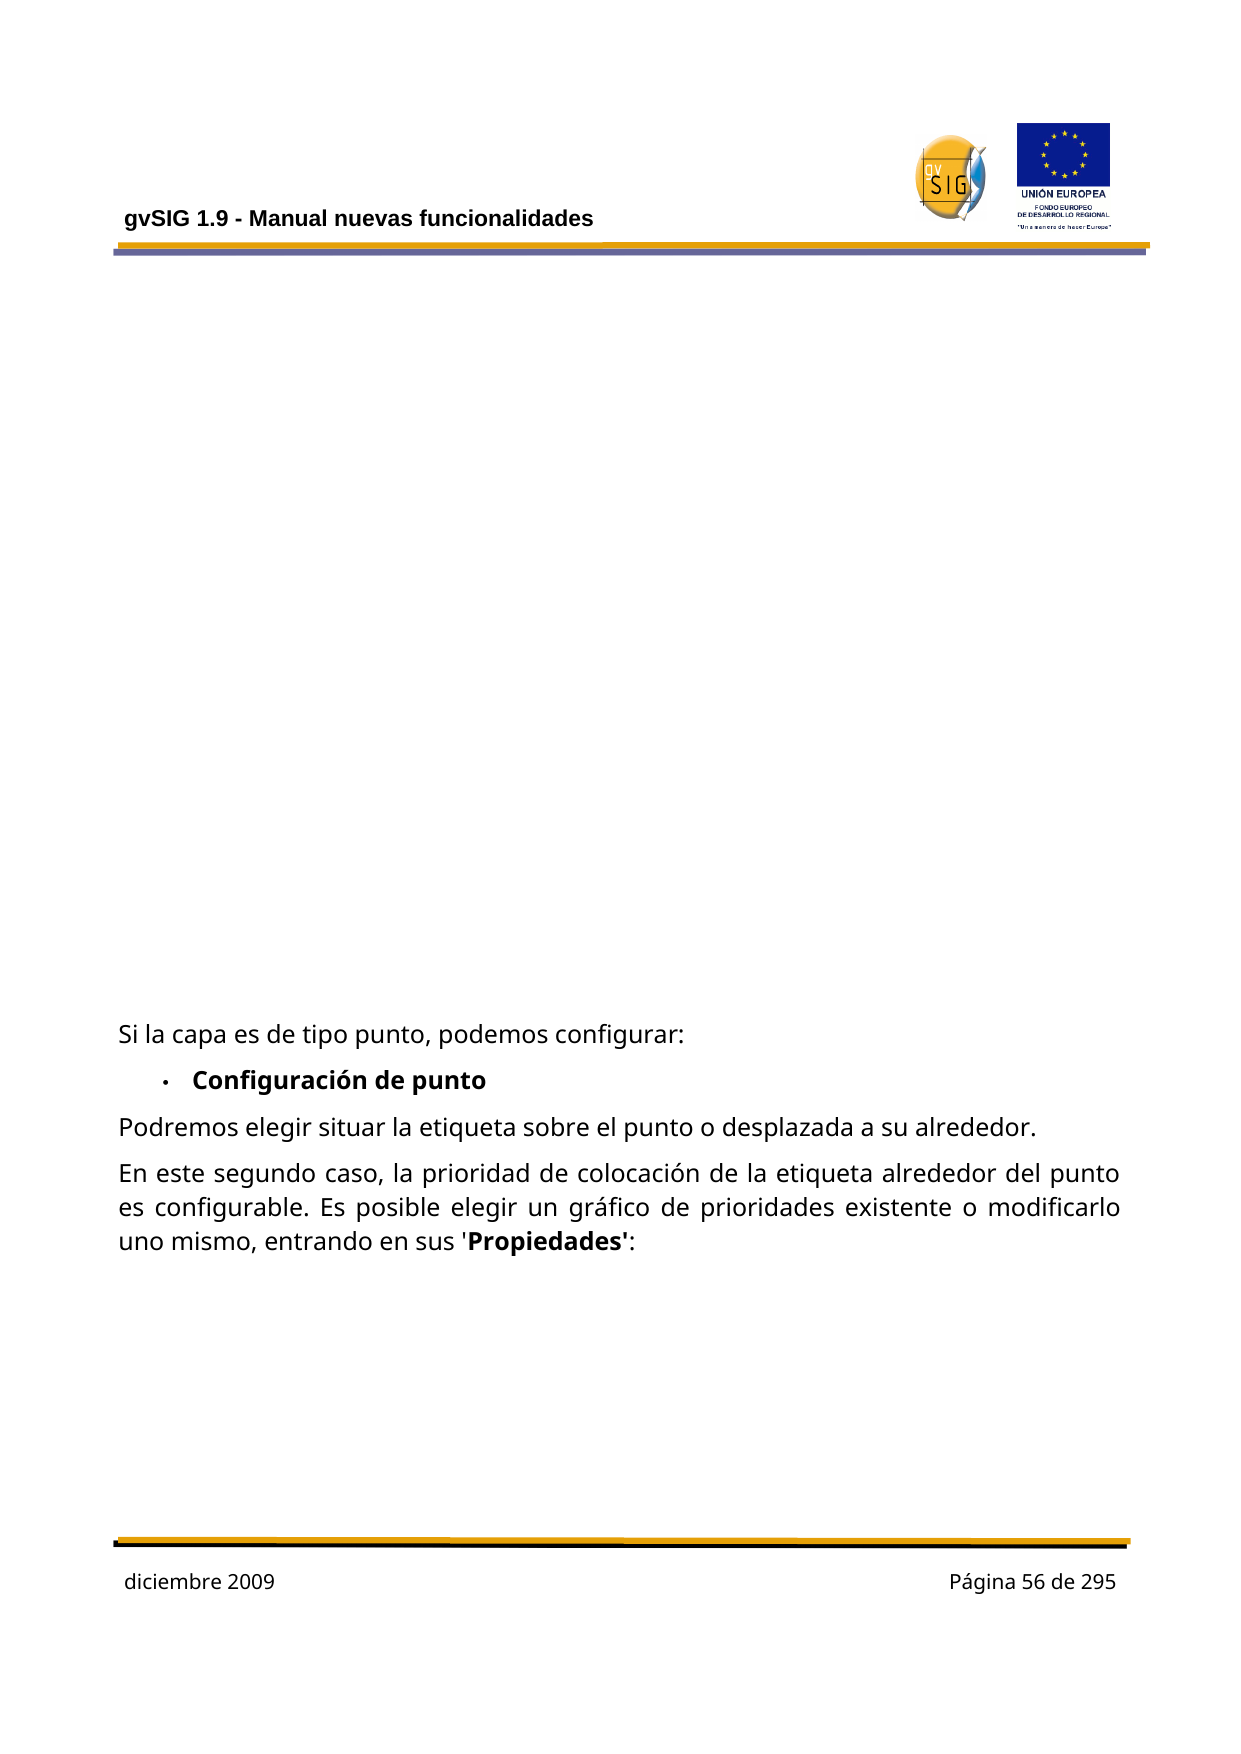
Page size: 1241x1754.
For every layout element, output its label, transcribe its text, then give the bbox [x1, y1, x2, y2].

picture [914, 134, 987, 222]
picture [1015, 123, 1112, 232]
text Podremos elegir situar la etiqueta sobre el punto o desplazada a su alrededor. [118, 1109, 1122, 1143]
list Configuración de punto [162, 1063, 1122, 1097]
text En este segundo caso, la prioridad de colocación de la etiqueta alrededor del punto es configurable. Es posible elegir un gráfico de prioridades existente o modificarlo uno mismo, entrando en sus 'Propiedades': [118, 1156, 1122, 1258]
text Si la capa es de tipo punto, podemos configurar: [118, 1016, 1122, 1050]
